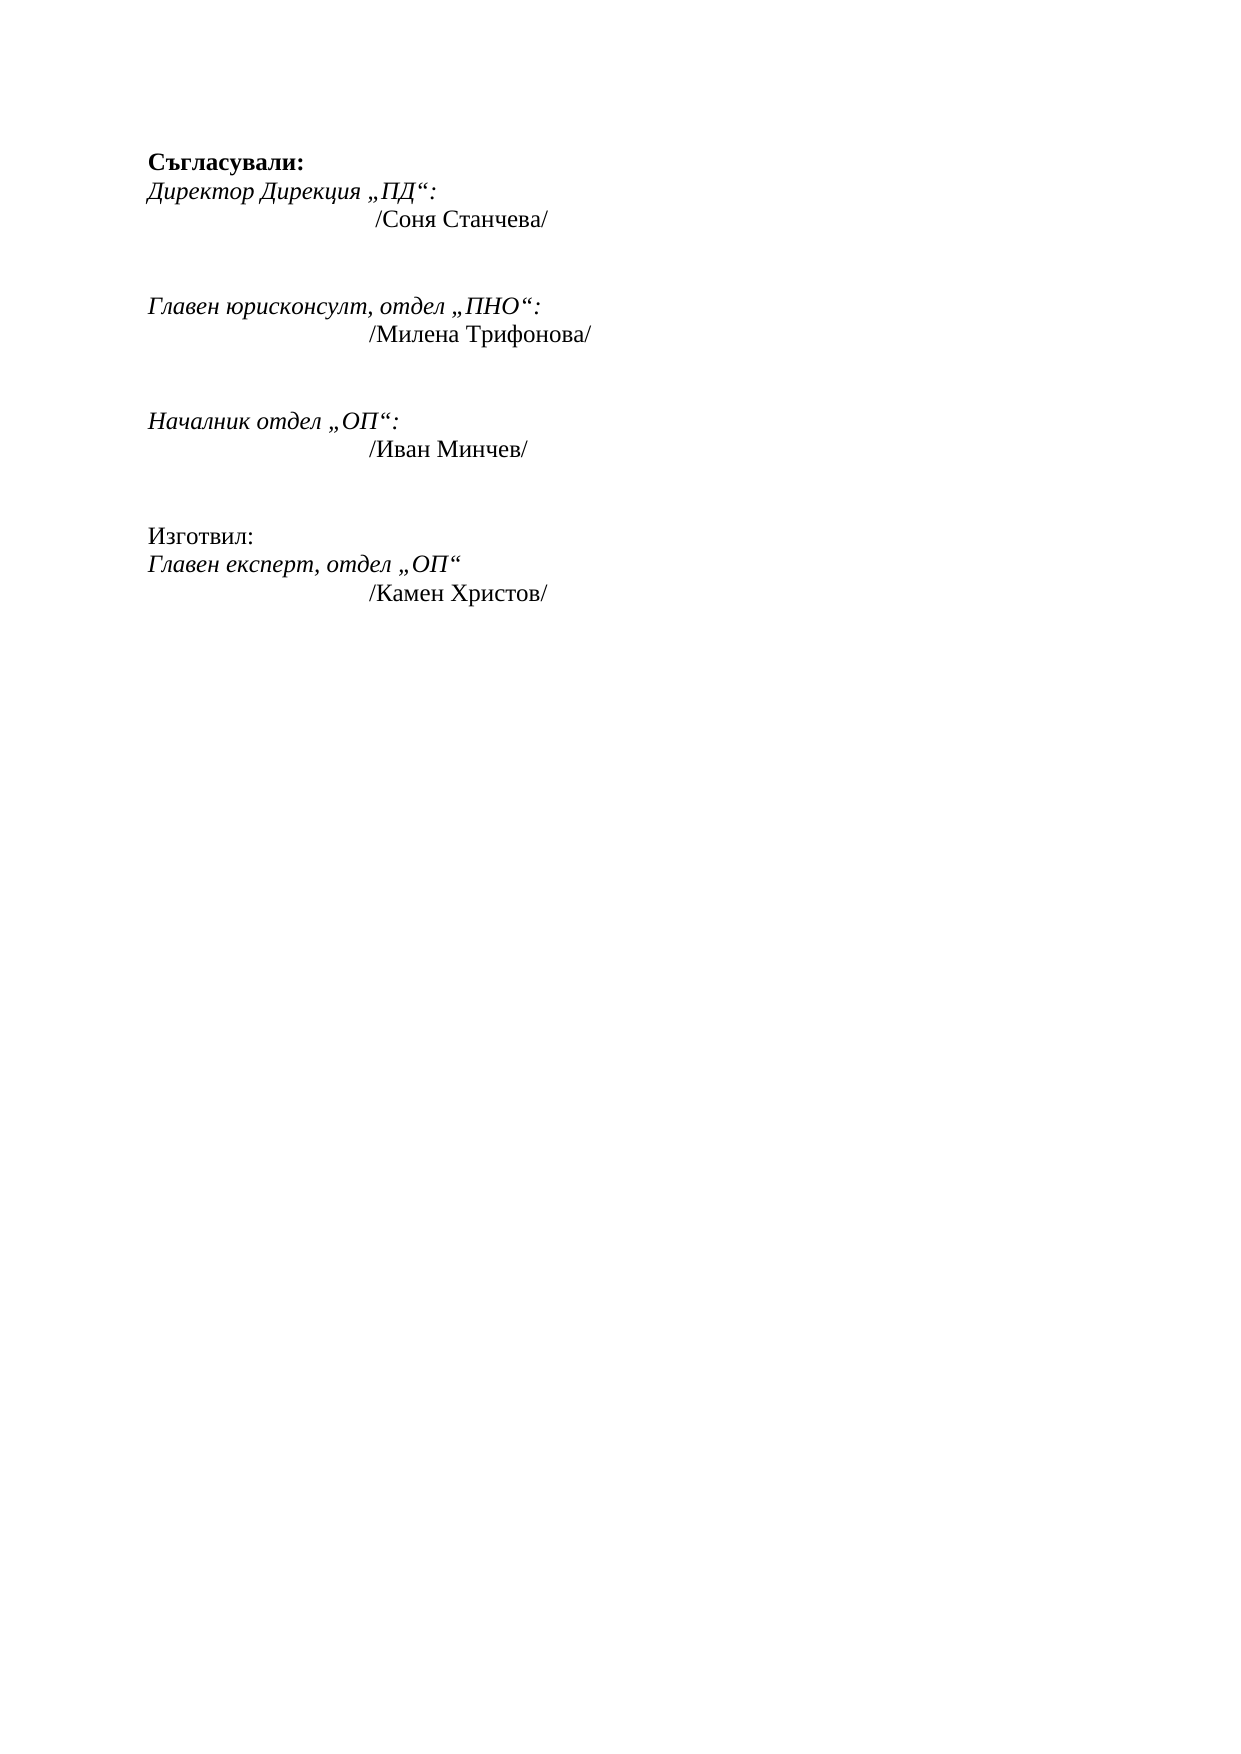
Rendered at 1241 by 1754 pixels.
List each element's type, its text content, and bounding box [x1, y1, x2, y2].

text /Милена Трифонова/ [295, 319, 1152, 348]
text Главен експерт, отдел „ОП“ [148, 549, 1152, 578]
text /Камен Христов/ [369, 578, 1152, 607]
text /Соня Станчева/ [295, 204, 1152, 233]
text Началник отдел „ОП“: [148, 406, 1152, 434]
text Директор Дирекция „ПД“: [148, 176, 1152, 204]
text Изготвил: [148, 521, 1152, 549]
text Главен юрисконсулт, отдел „ПНО“: [148, 291, 1152, 319]
text /Иван Минчев/ [295, 434, 1152, 463]
text Съгласували: [148, 147, 1152, 176]
